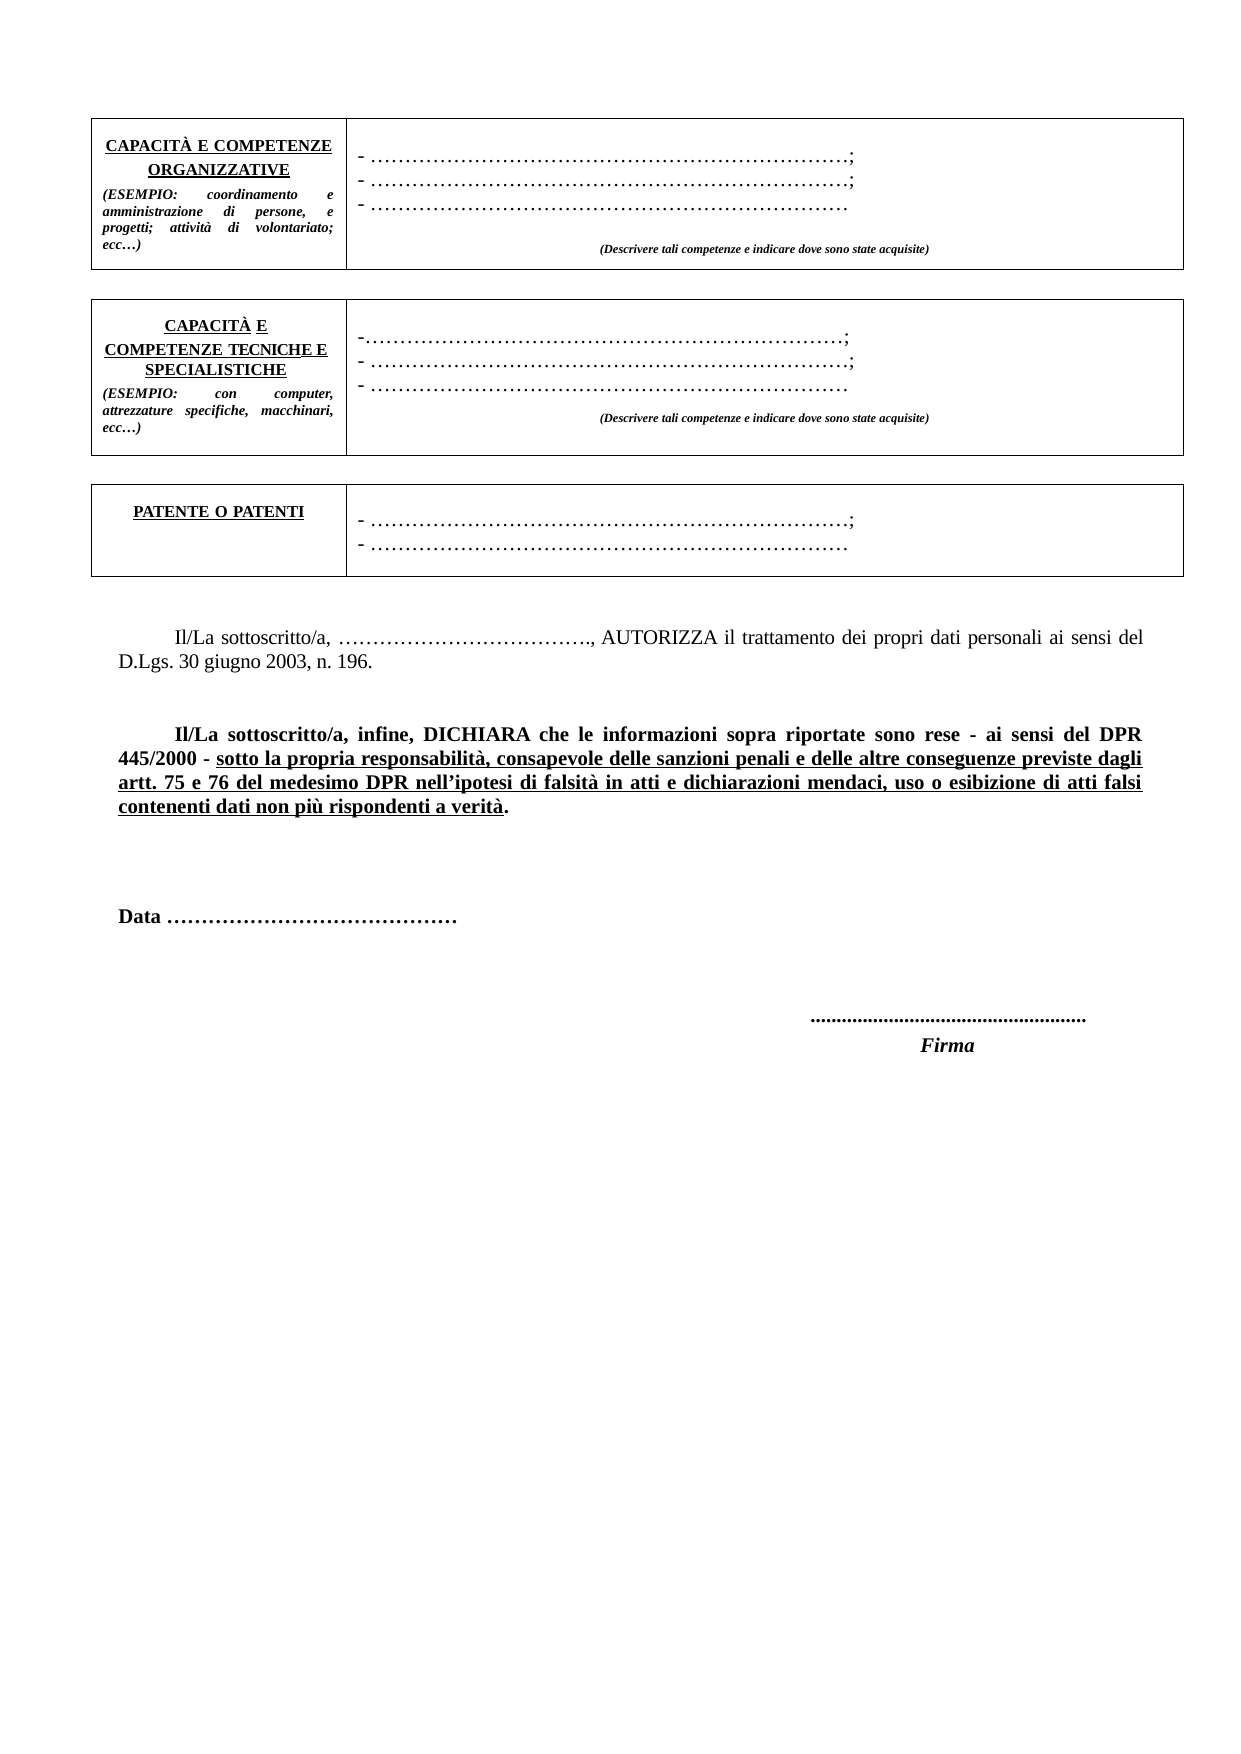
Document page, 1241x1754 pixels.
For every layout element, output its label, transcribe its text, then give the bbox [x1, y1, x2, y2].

table_header patente o patenti [92, 485, 346, 576]
table_header - ……………………………………………………………; - …………………………………………………………… [347, 485, 1183, 576]
table_header -……………………………………………………………; - ……………………………………………………………; - …………………………………………………………… (Descrivere tali competenze e indicare dove sono state acquisite) [347, 300, 1183, 454]
table_header capacità e competenze tecnichE E SPECIALISTICHE (ESEMPIO: con computer, attrezzature specifiche, macchinari, ecc…) [92, 300, 346, 454]
text Firma [118, 1033, 1122, 1057]
text ..................................................... [118, 1003, 1122, 1027]
table_header capacità e competenze organizzative (ESEMPIO: coordinamento e amministrazione di persone, e progetti; attività di volontariato; ecc…) [92, 119, 346, 269]
text Il/La sottoscritto/a, infine, DICHIARA che le informazioni sopra riportate sono rese - ai sensi del DPR 445/2000 - sotto la propria responsabilità, consapevole delle sanzioni penali e delle altre conseguenze previste dagli artt. 75 e 76 del medesimo DPR nell’ipotesi di falsità in atti e dichiarazioni mendaci, uso o esibizione di atti falsi contenenti dati non più rispondenti a verità. [118, 722, 1144, 818]
text Il/La sottoscritto/a, ………………………………., AUTORIZZA il trattamento dei propri dati personali ai sensi del D.Lgs. 30 giugno 2003, n. 196. [118, 625, 1144, 673]
table_header - ……………………………………………………………; - ……………………………………………………………; - …………………………………………………………… (Descrivere tali competenze e indicare dove sono state acquisite) [347, 119, 1183, 269]
text Data …………………………………… [118, 904, 1122, 928]
